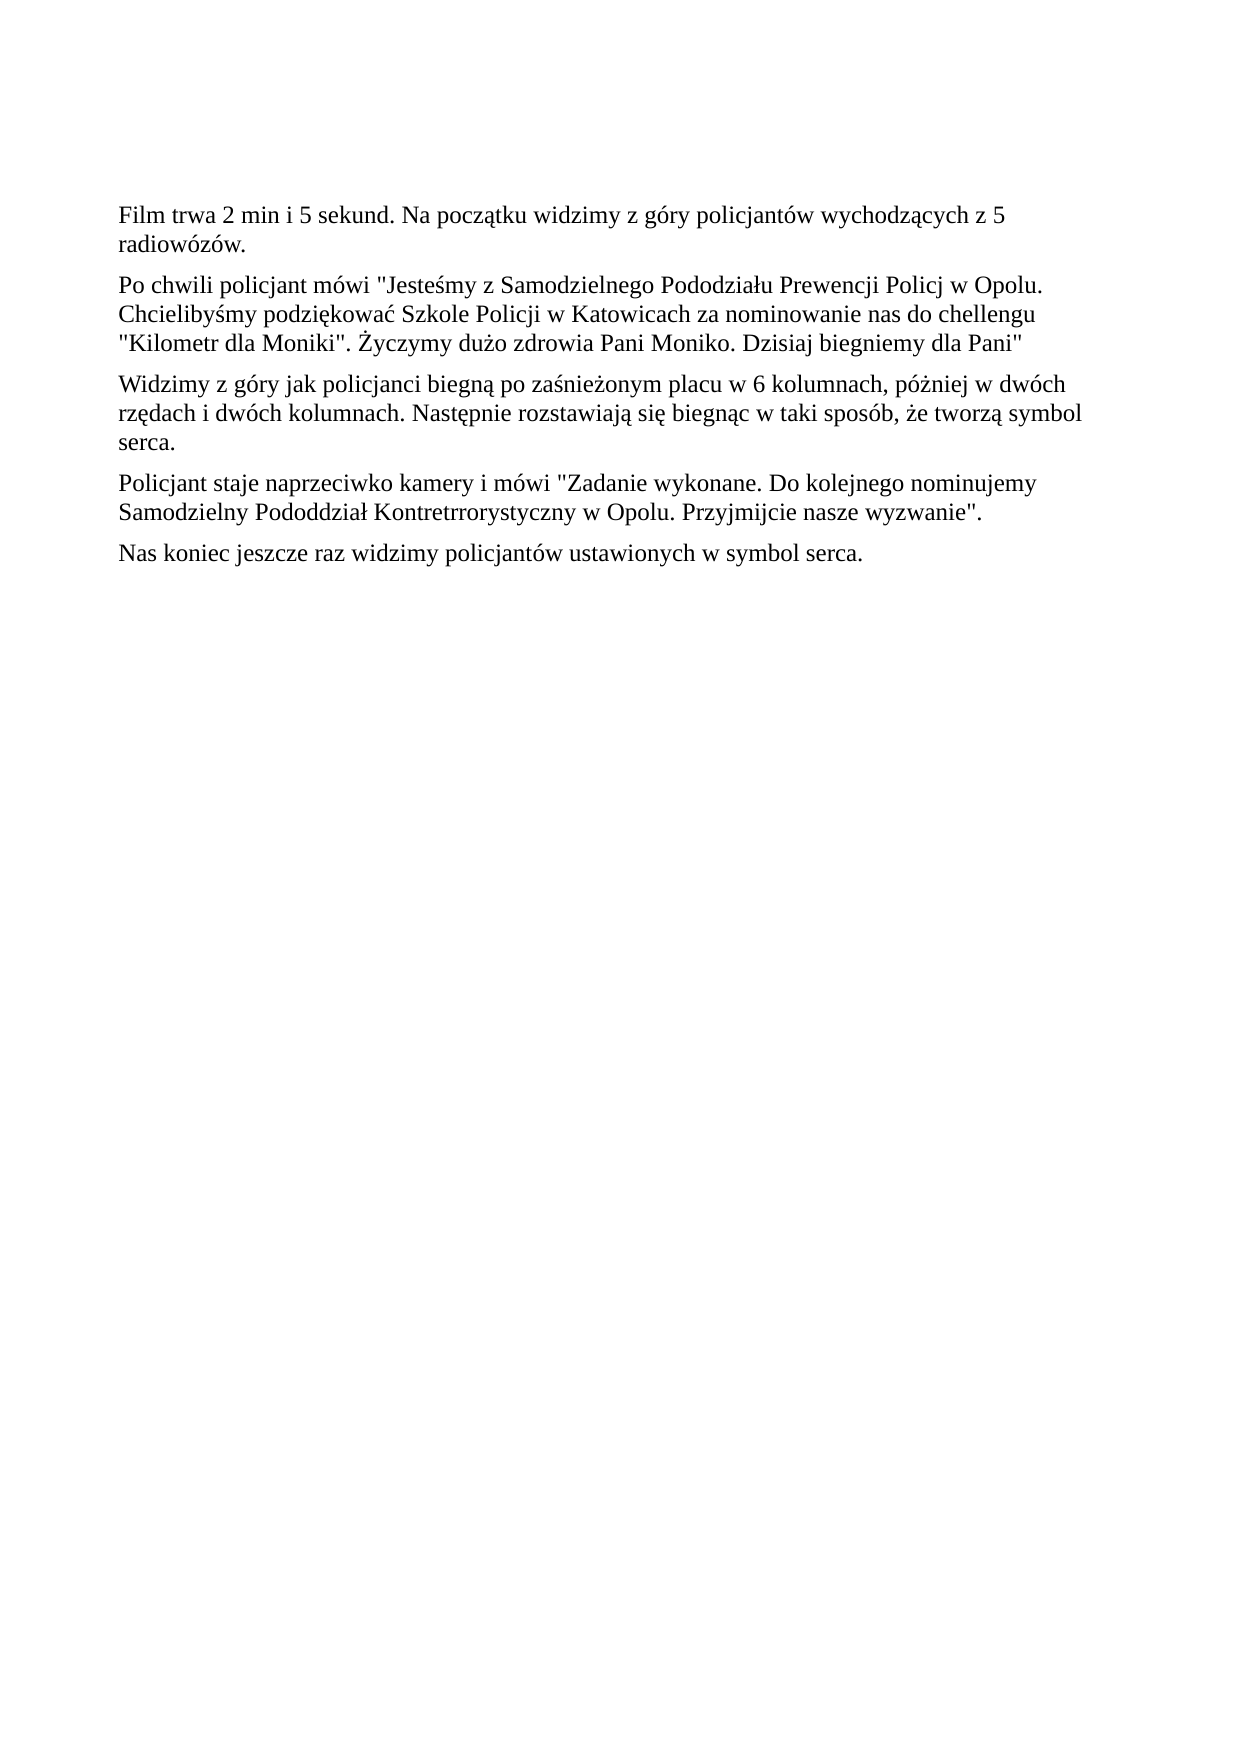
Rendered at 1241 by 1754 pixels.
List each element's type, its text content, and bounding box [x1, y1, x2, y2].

text Policjant staje naprzeciwko kamery i mówi "Zadanie wykonane. Do kolejnego nominujemy Samodzielny Pododdział Kontretrrorystyczny w Opolu. Przyjmijcie nasze wyzwanie". [118, 468, 1122, 526]
text Nas koniec jeszcze raz widzimy policjantów ustawionych w symbol serca. [118, 538, 1122, 567]
text Film trwa 2 min i 5 sekund. Na początku widzimy z góry policjantów wychodzących z 5 radiowózów. [118, 201, 1122, 258]
text Po chwili policjant mówi "Jesteśmy z Samodzielnego Pododziału Prewencji Policj w Opolu. Chcielibyśmy podziękować Szkole Policji w Katowicach za nominowanie nas do chellengu "Kilometr dla Moniki". Życzymy dużo zdrowia Pani Moniko. Dzisiaj biegniemy dla Pani" [118, 271, 1122, 357]
text Widzimy z góry jak policjanci biegną po zaśnieżonym placu w 6 kolumnach, póżniej w dwóch rzędach i dwóch kolumnach. Następnie rozstawiają się biegnąc w taki sposób, że tworzą symbol serca. [118, 369, 1122, 456]
